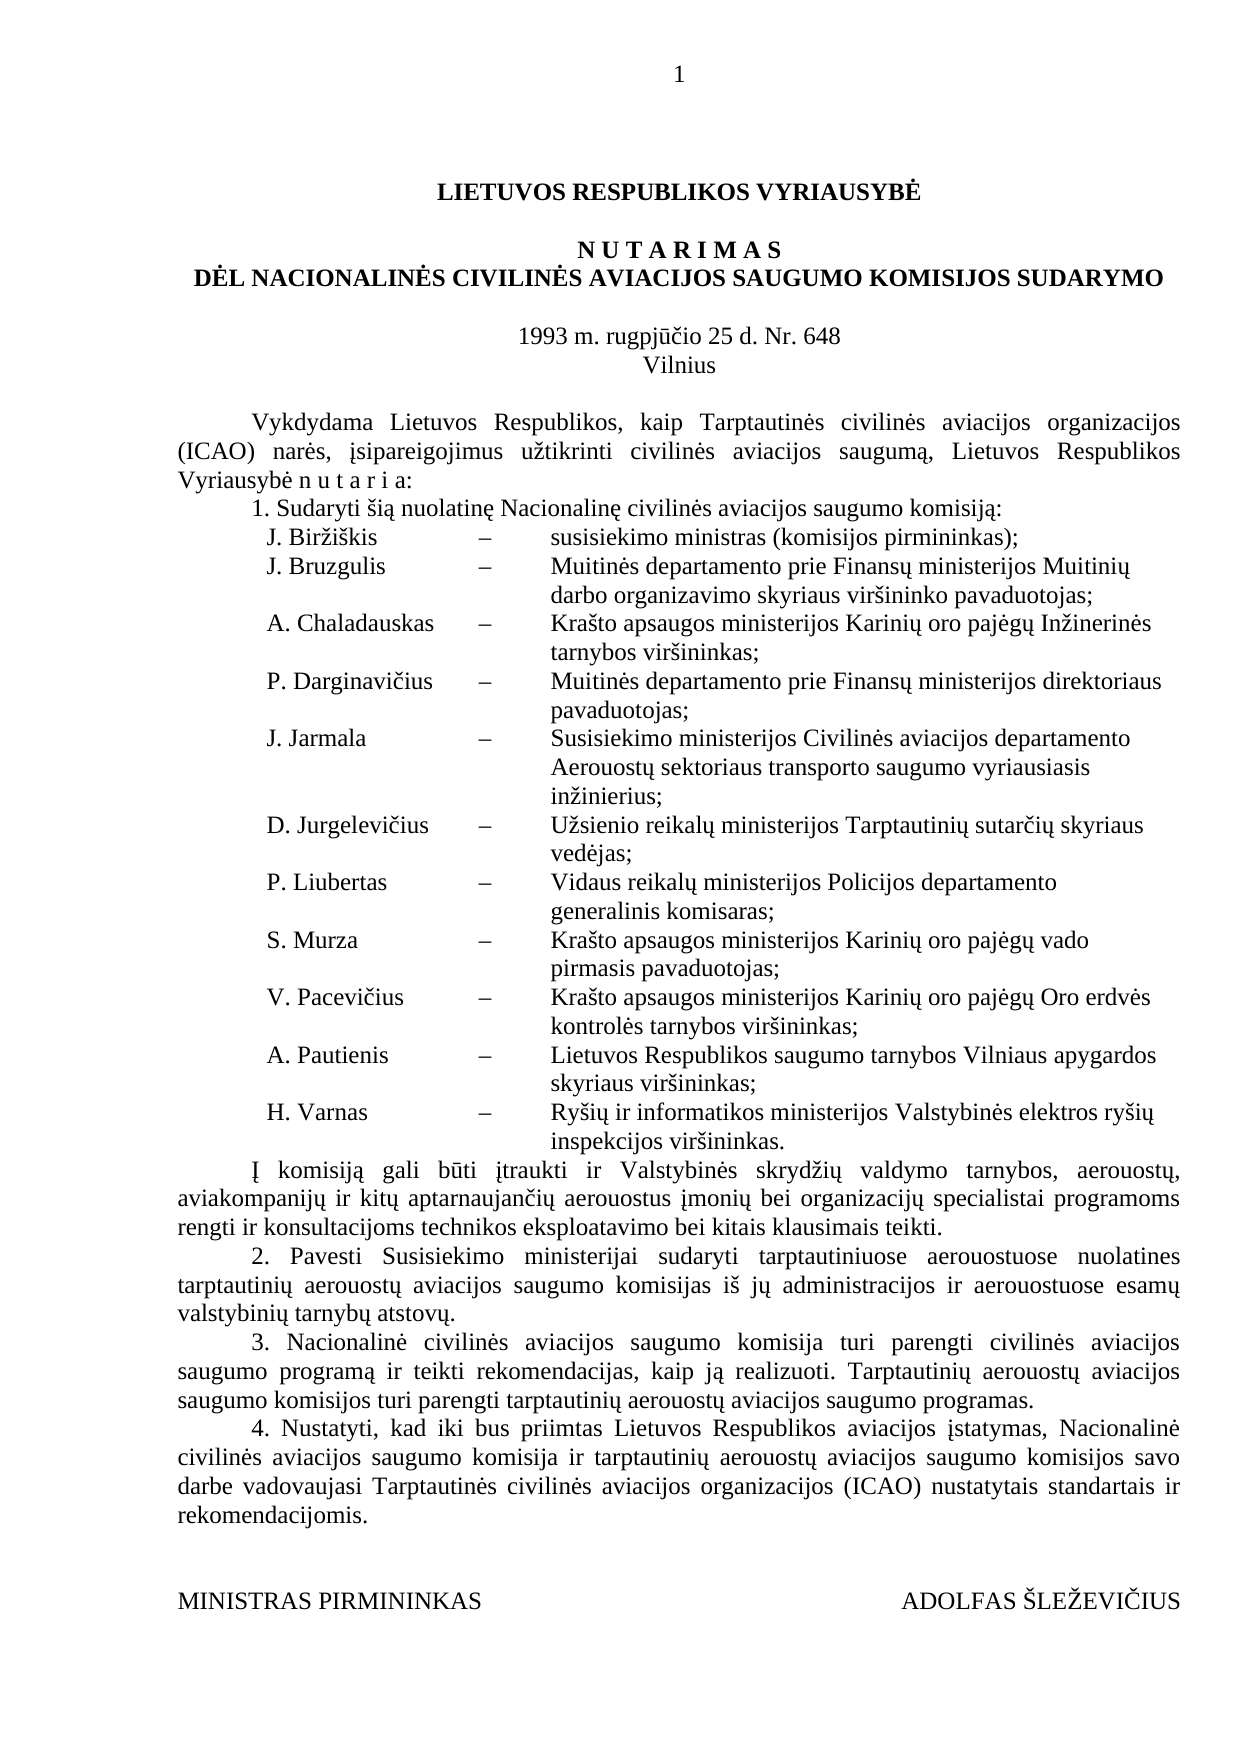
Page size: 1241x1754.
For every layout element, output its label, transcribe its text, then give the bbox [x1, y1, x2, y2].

table_cell – [461, 666, 539, 723]
table_cell – [461, 609, 539, 666]
table_cell P. Liubertas [177, 867, 461, 925]
table_cell A. Chaladauskas [177, 609, 461, 666]
table_cell Muitinės departamento prie Finansų ministerijos Muitinių darbo organizavimo skyriaus viršininko pavaduotojas; [539, 551, 1181, 608]
table_cell – [461, 982, 539, 1040]
table_header susisiekimo ministras (komisijos pirmininkas); [539, 522, 1181, 551]
text DĖL NACIONALINĖS CIVILINĖS AVIACIJOS SAUGUMO KOMISIJOS SUDARYMO [177, 263, 1181, 292]
table_cell A. Pautienis [177, 1040, 461, 1097]
table_cell J. Jarmala [177, 724, 461, 810]
text 1993 m. rugpjūčio 25 d. Nr. 648 [177, 321, 1181, 350]
table_header – [461, 522, 539, 551]
table_cell P. Darginavičius [177, 666, 461, 723]
text Į komisiją gali būti įtraukti ir Valstybinės skrydžių valdymo tarnybos, aerouostų, aviakompanijų ir kitų aptarnaujančių aerouostus įmonių bei organizacijų specialistai programoms rengti ir konsultacijoms technikos eksploatavimo bei kitais klausimais teikti. [177, 1155, 1181, 1241]
table_cell – [461, 1040, 539, 1097]
text 2. Pavesti Susisiekimo ministerijai sudaryti tarptautiniuose aerouostuose nuolatines tarptautinių aerouostų aviacijos saugumo komisijas iš jų administracijos ir aerouostuose esamų valstybinių tarnybų atstovų. [177, 1241, 1181, 1327]
table_cell Krašto apsaugos ministerijos Karinių oro pajėgų Oro erdvės kontrolės tarnybos viršininkas; [539, 982, 1181, 1040]
table_cell – [461, 810, 539, 867]
text MINISTRAS PIRMININKAS ADOLFAS ŠLEŽEVIČIUS [177, 1586, 1181, 1615]
table_cell Krašto apsaugos ministerijos Karinių oro pajėgų Inžinerinės tarnybos viršininkas; [539, 609, 1181, 666]
table_cell – [461, 925, 539, 982]
table_cell Užsienio reikalų ministerijos Tarptautinių sutarčių skyriaus vedėjas; [539, 810, 1181, 867]
text N U T A R I M A S [177, 235, 1181, 263]
text LIETUVOS RESPUBLIKOS VYRIAUSYBĖ [177, 177, 1181, 206]
table_cell J. Bruzgulis [177, 551, 461, 608]
text 3. Nacionalinė civilinės aviacijos saugumo komisija turi parengti civilinės aviacijos saugumo programą ir teikti rekomendacijas, kaip ją realizuoti. Tarptautinių aerouostų aviacijos saugumo komisijos turi parengti tarptautinių aerouostų aviacijos saugumo programas. [177, 1327, 1181, 1413]
table_cell Ryšių ir informatikos ministerijos Valstybinės elektros ryšių inspekcijos viršininkas. [539, 1097, 1181, 1155]
table_cell V. Pacevičius [177, 982, 461, 1040]
table_cell Lietuvos Respublikos saugumo tarnybos Vilniaus apygardos skyriaus viršininkas; [539, 1040, 1181, 1097]
table_cell – [461, 551, 539, 608]
table_header J. Biržiškis [177, 522, 461, 551]
table_cell Krašto apsaugos ministerijos Karinių oro pajėgų vado pirmasis pavaduotojas; [539, 925, 1181, 982]
table_cell D. Jurgelevičius [177, 810, 461, 867]
text Vykdydama Lietuvos Respublikos, kaip Tarptautinės civilinės aviacijos organizacijos (ICAO) narės, įsipareigojimus užtikrinti civilinės aviacijos saugumą, Lietuvos Respublikos Vyriausybė nutaria: [177, 407, 1181, 493]
table_cell H. Varnas [177, 1097, 461, 1155]
table_cell Susisiekimo ministerijos Civilinės aviacijos departamento Aerouostų sektoriaus transporto saugumo vyriausiasis inžinierius; [539, 724, 1181, 810]
text 1. Sudaryti šią nuolatinę Nacionalinę civilinės aviacijos saugumo komisiją: [177, 493, 1181, 522]
table_cell Muitinės departamento prie Finansų ministerijos direktoriaus pavaduotojas; [539, 666, 1181, 723]
text 4. Nustatyti, kad iki bus priimtas Lietuvos Respublikos aviacijos įstatymas, Nacionalinė civilinės aviacijos saugumo komisija ir tarptautinių aerouostų aviacijos saugumo komisijos savo darbe vadovaujasi Tarptautinės civilinės aviacijos organizacijos (ICAO) nustatytais standartais ir rekomendacijomis. [177, 1413, 1181, 1528]
table_cell Vidaus reikalų ministerijos Policijos departamento generalinis komisaras; [539, 867, 1181, 925]
table_cell – [461, 724, 539, 810]
table_cell S. Murza [177, 925, 461, 982]
text Vilnius [177, 350, 1181, 378]
table_cell – [461, 867, 539, 925]
table_cell – [461, 1097, 539, 1155]
